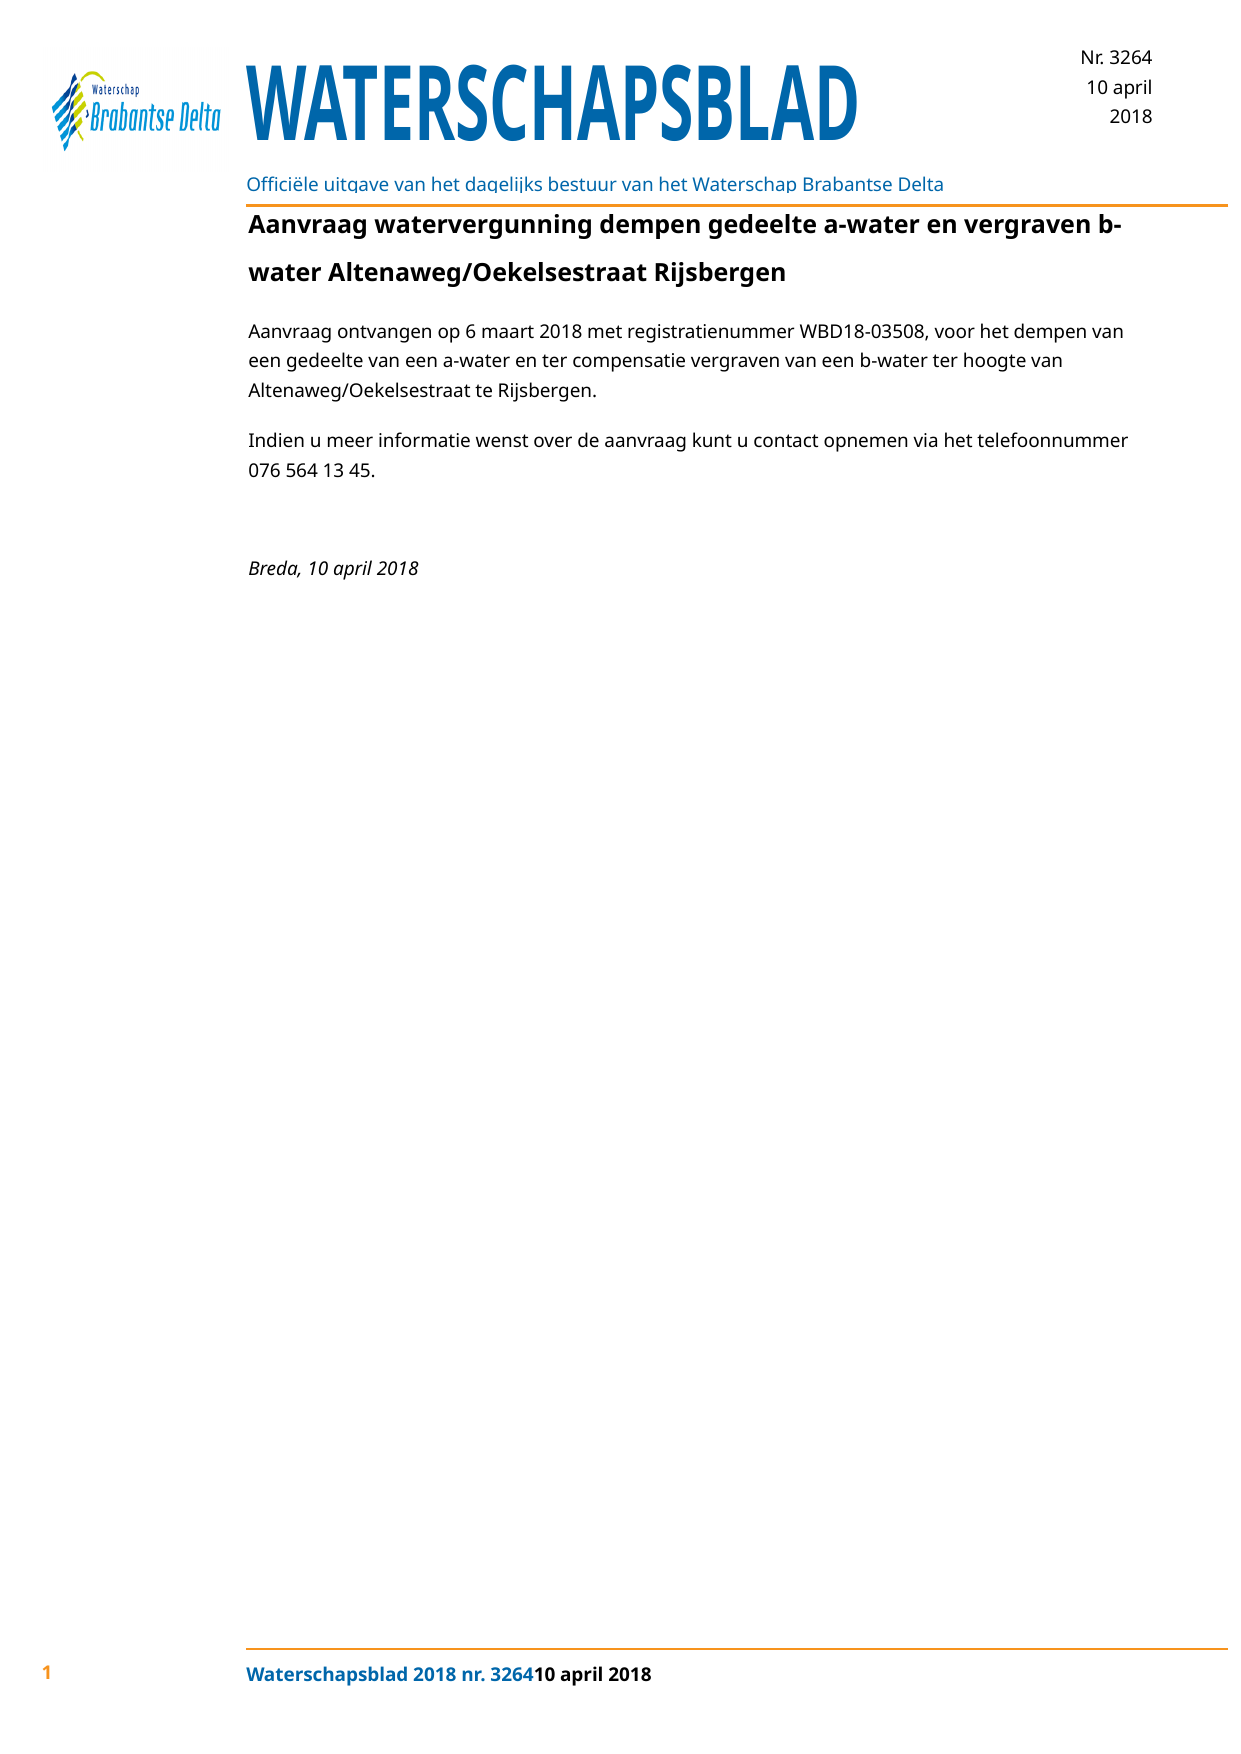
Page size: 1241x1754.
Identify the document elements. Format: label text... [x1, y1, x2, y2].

text Aanvraag watervergunning dempen gedeelte a-water en vergraven b-water Altenaweg/Oekelsestraat Rijsbergen [248, 207, 1152, 288]
text Indien u meer informatie wenst over de aanvraag kunt u contact opnemen via het telefoonnummer 076 564 13 45. [248, 427, 1152, 483]
text Aanvraag ontvangen op 6 maart 2018 met registratienummer WBD18-03508, voor het dempen van een gedeelte van een a-water en ter compensatie vergraven van een b-water ter hoogte van Altenaweg/Oekelsestraat te Rijsbergen. [248, 318, 1152, 403]
picture [41, 47, 231, 172]
text Breda, 10 april 2018 [248, 555, 1152, 581]
